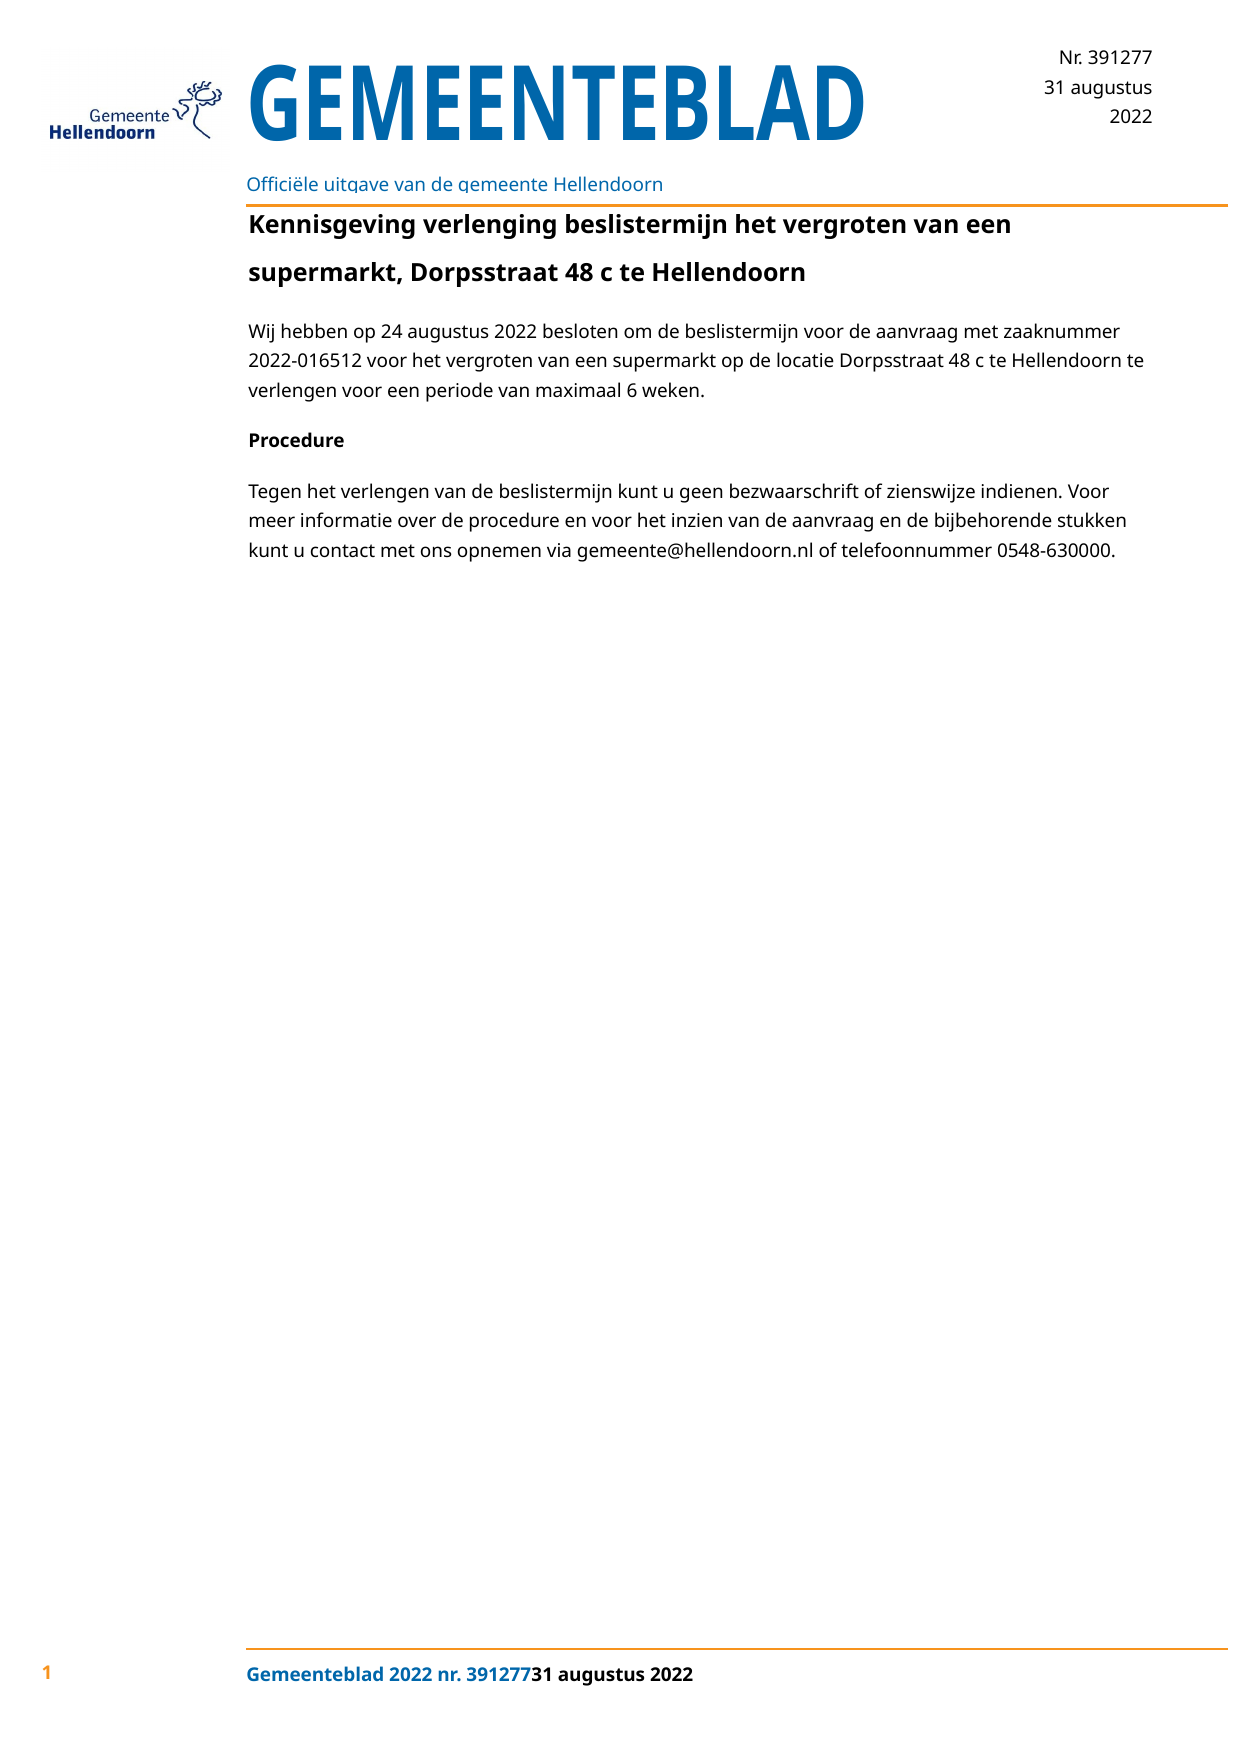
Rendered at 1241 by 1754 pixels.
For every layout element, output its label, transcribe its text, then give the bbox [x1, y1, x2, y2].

picture [41, 47, 231, 172]
text Procedure [248, 427, 1152, 453]
text Kennisgeving verlenging beslistermijn het vergroten van een supermarkt, Dorpsstraat 48 c te Hellendoorn [248, 207, 1152, 288]
text Wij hebben op 24 augustus 2022 besloten om de beslistermijn voor de aanvraag met zaaknummer 2022-016512 voor het vergroten van een supermarkt op de locatie Dorpsstraat 48 c te Hellendoorn te verlengen voor een periode van maximaal 6 weken. [248, 318, 1152, 403]
text Tegen het verlengen van de beslistermijn kunt u geen bezwaarschrift of zienswijze indienen. Voor meer informatie over de procedure en voor het inzien van de aanvraag en de bijbehorende stukken kunt u contact met ons opnemen via gemeente@hellendoorn.nl of telefoonnummer 0548-630000. [248, 478, 1152, 563]
